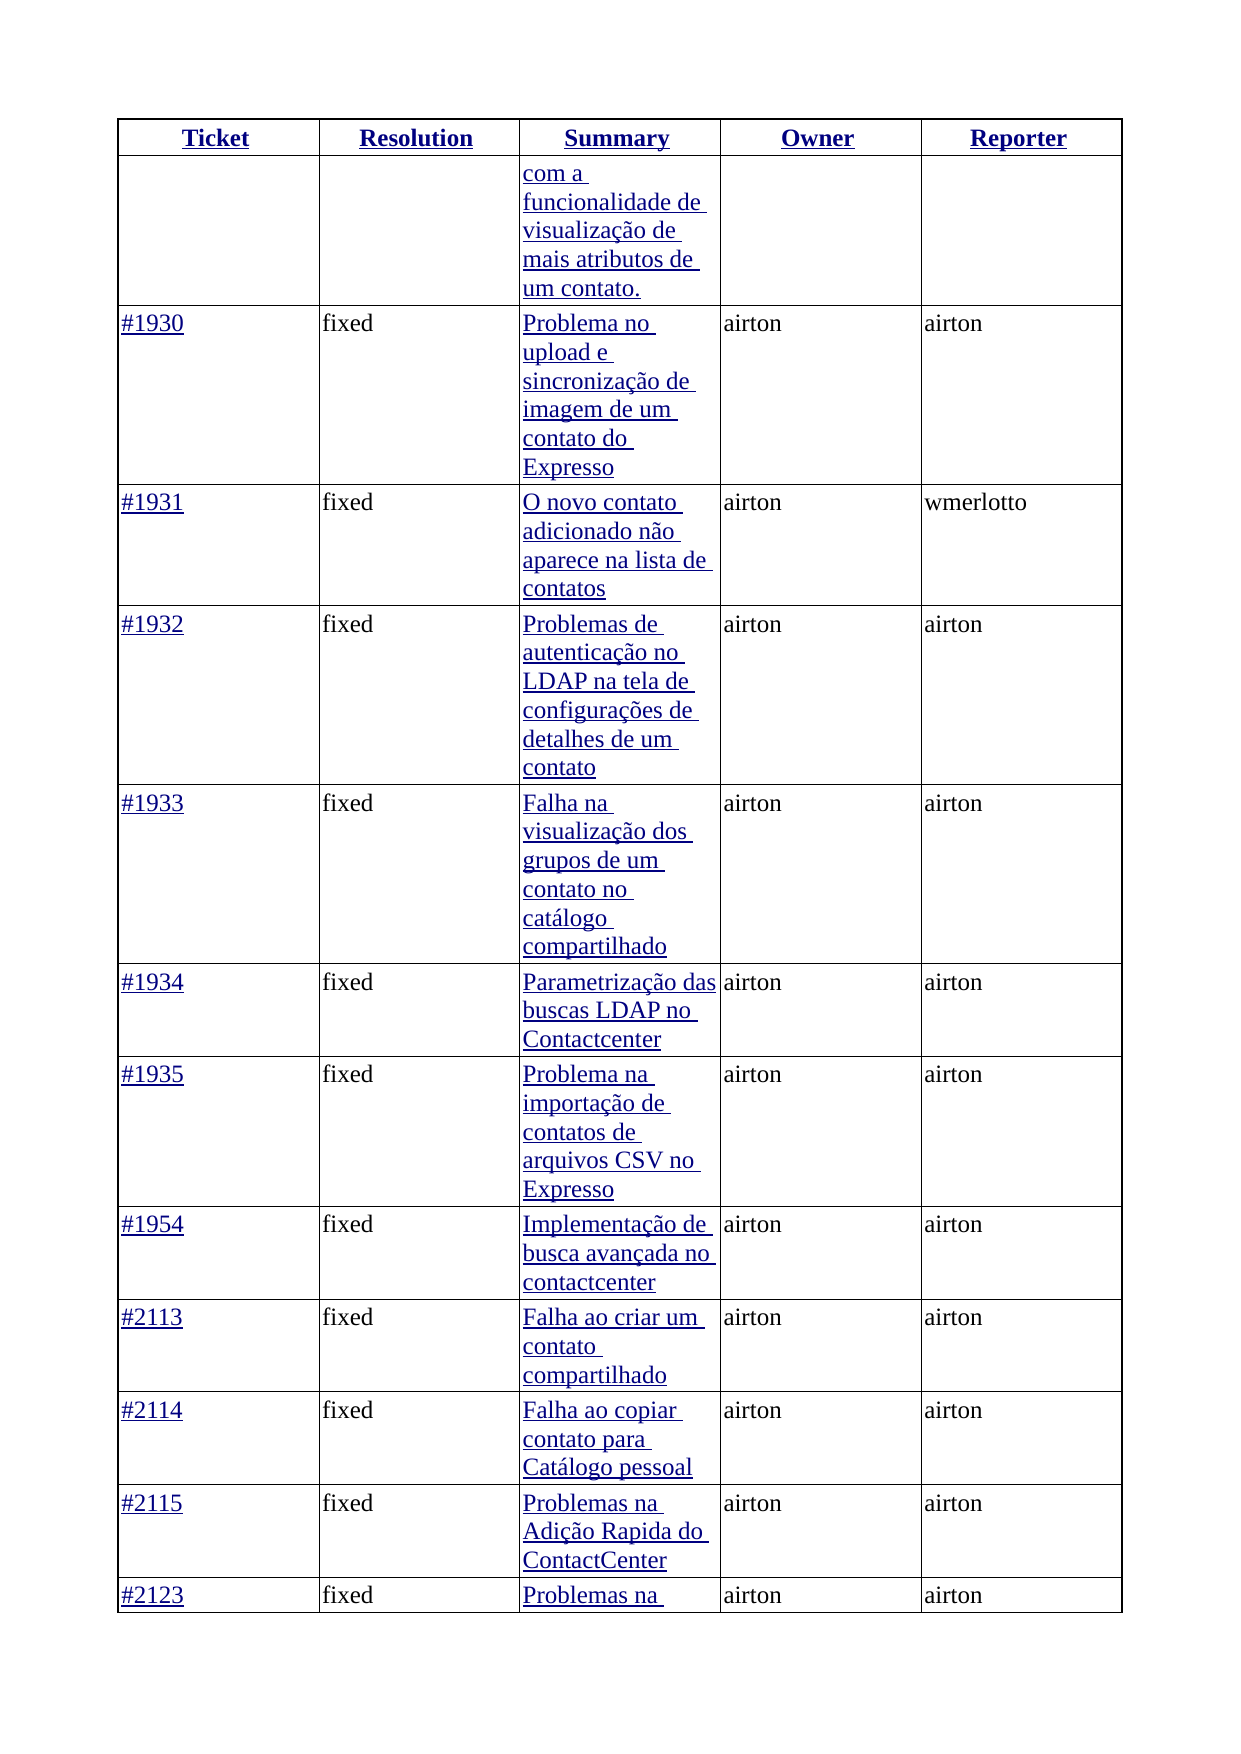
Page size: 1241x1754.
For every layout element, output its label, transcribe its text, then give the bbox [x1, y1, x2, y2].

table_cell airton [922, 1057, 1121, 1206]
table_cell airton [922, 1300, 1121, 1391]
table_cell Problema na importação de contatos de arquivos CSV no Expresso [520, 1057, 720, 1206]
table_cell #1933 [119, 785, 319, 963]
table_header Owner [721, 120, 921, 154]
table_cell airton [721, 1300, 921, 1391]
table_cell #1954 [119, 1207, 319, 1299]
table_cell airton [721, 785, 921, 963]
table_cell #2115 [119, 1485, 319, 1577]
table_cell fixed [320, 1578, 519, 1612]
table_cell Problemas na Adição Rapida do ContactCenter [520, 1485, 720, 1577]
table_cell #1932 [119, 606, 319, 784]
table_cell [922, 156, 1121, 305]
table_cell fixed [320, 485, 519, 605]
table_cell #2114 [119, 1392, 319, 1484]
table_header Ticket [119, 120, 319, 154]
table_cell Problemas na [520, 1578, 720, 1612]
table_cell #1935 [119, 1057, 319, 1206]
table_cell airton [721, 1485, 921, 1577]
table_cell airton [721, 485, 921, 605]
table_cell fixed [320, 785, 519, 963]
table_cell #1934 [119, 964, 319, 1056]
table_cell com a funcionalidade de visualização de mais atributos de um contato. [520, 156, 720, 305]
table_cell #1931 [119, 485, 319, 605]
table_cell airton [721, 964, 921, 1056]
table_cell #2113 [119, 1300, 319, 1391]
table_cell Falha ao criar um contato compartilhado [520, 1300, 720, 1391]
table_cell [119, 156, 319, 305]
table_cell airton [922, 785, 1121, 963]
table_cell fixed [320, 1057, 519, 1206]
table_cell airton [922, 1578, 1121, 1612]
table_cell Problemas de autenticação no LDAP na tela de configurações de detalhes de um contato [520, 606, 720, 784]
table_cell airton [721, 1392, 921, 1484]
table_cell airton [721, 1207, 921, 1299]
table_cell [320, 156, 519, 305]
table_cell fixed [320, 1300, 519, 1391]
table_cell airton [922, 964, 1121, 1056]
table_header Summary [520, 120, 720, 154]
table_header Resolution [320, 120, 519, 154]
table_header Reporter [922, 120, 1121, 154]
table_cell fixed [320, 964, 519, 1056]
table_cell Parametrização das buscas LDAP no Contactcenter [520, 964, 720, 1056]
table_cell fixed [320, 1207, 519, 1299]
table_cell airton [922, 1485, 1121, 1577]
table_cell Falha ao copiar contato para Catálogo pessoal [520, 1392, 720, 1484]
table_cell fixed [320, 1392, 519, 1484]
table_cell Problema no upload e sincronização de imagem de um contato do Expresso [520, 306, 720, 484]
table_cell Implementação de busca avançada no contactcenter [520, 1207, 720, 1299]
table_cell fixed [320, 606, 519, 784]
table_cell fixed [320, 1485, 519, 1577]
table_cell wmerlotto [922, 485, 1121, 605]
table_cell airton [721, 606, 921, 784]
table_cell #2123 [119, 1578, 319, 1612]
table_cell airton [922, 1207, 1121, 1299]
table_cell airton [721, 1057, 921, 1206]
table_cell airton [922, 1392, 1121, 1484]
table_cell Falha na visualização dos grupos de um contato no catálogo compartilhado [520, 785, 720, 963]
table_cell fixed [320, 306, 519, 484]
table_cell airton [922, 306, 1121, 484]
table_cell #1930 [119, 306, 319, 484]
table_cell O novo contato adicionado não aparece na lista de contatos [520, 485, 720, 605]
table_cell airton [721, 306, 921, 484]
table_cell [721, 156, 921, 305]
table_cell airton [922, 606, 1121, 784]
table_cell airton [721, 1578, 921, 1612]
